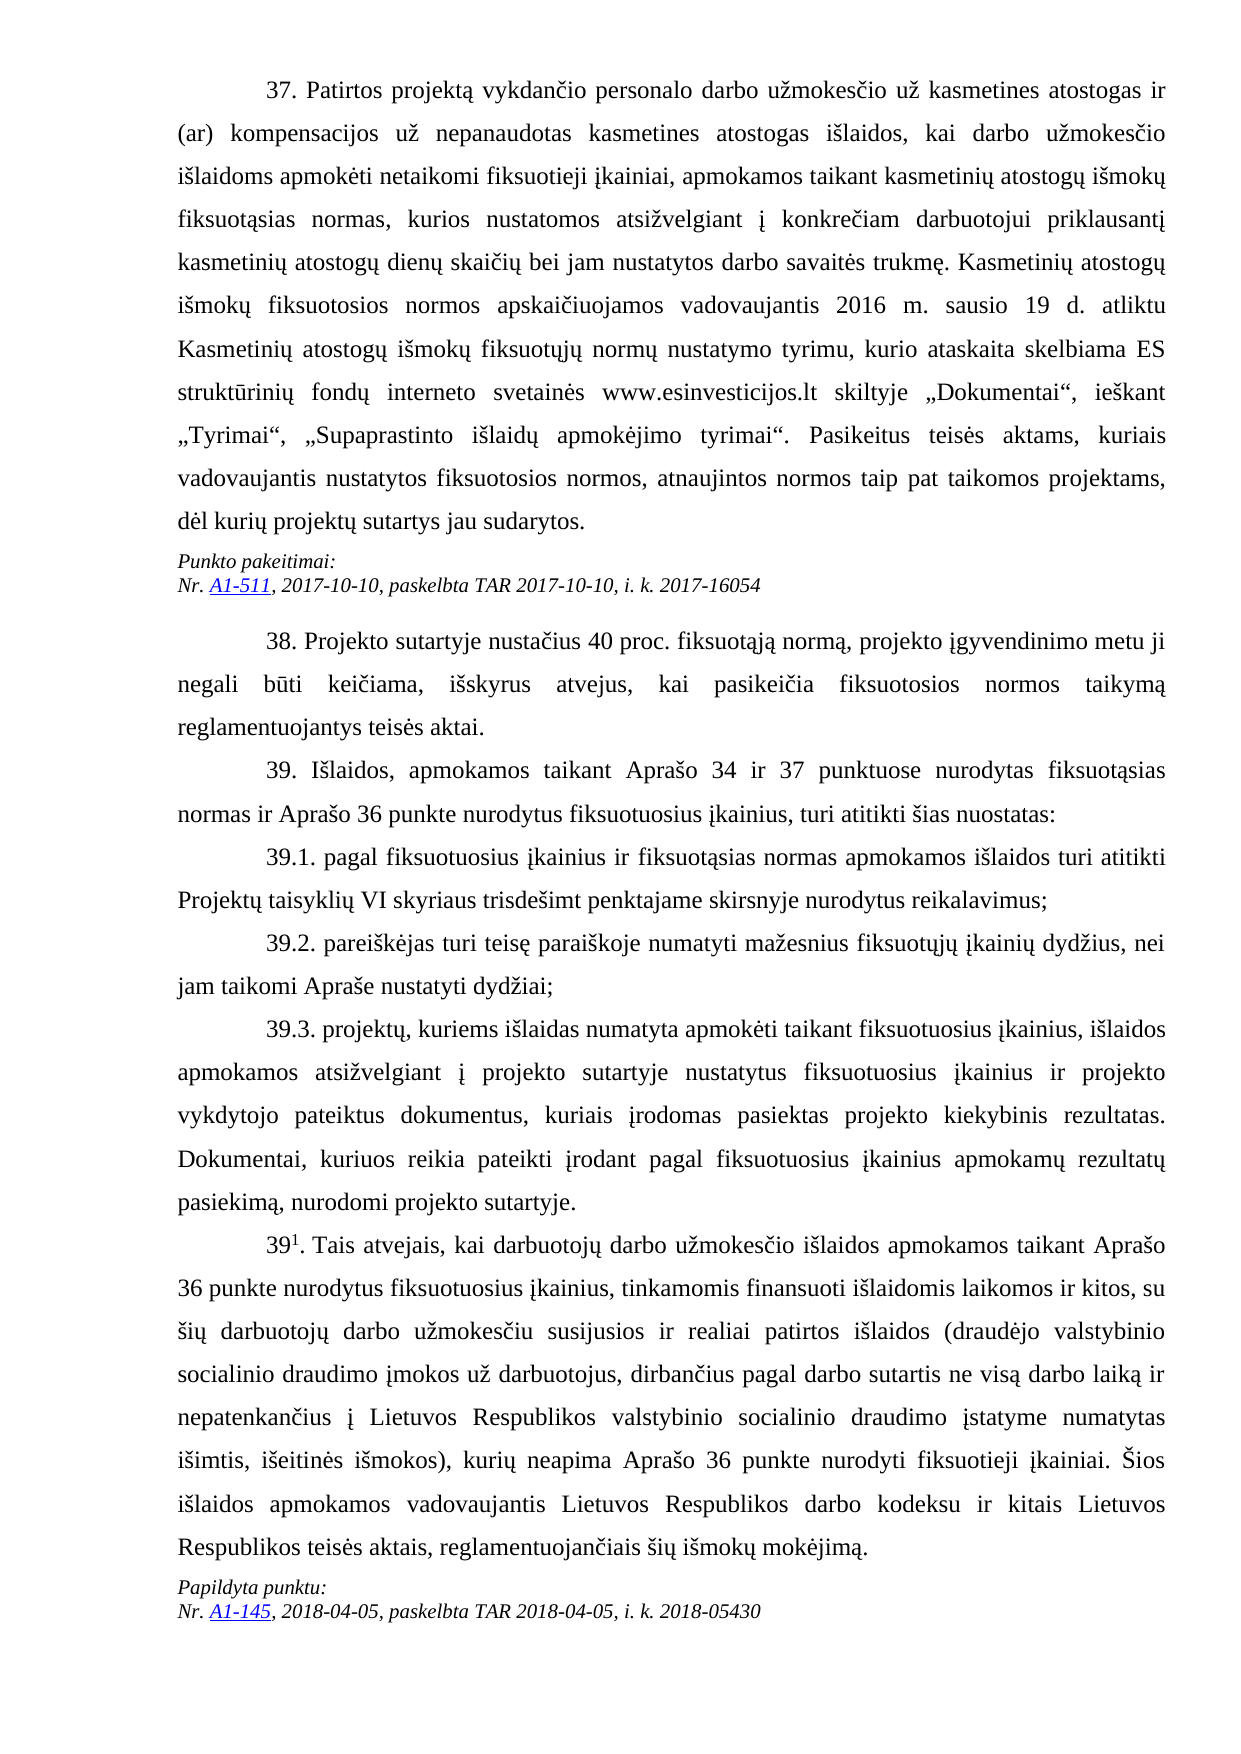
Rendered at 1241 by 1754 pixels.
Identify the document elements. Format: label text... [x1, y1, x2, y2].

text 391. Tais atvejais, kai darbuotojų darbo užmokesčio išlaidos apmokamos taikant Aprašo 36 punkte nurodytus fiksuotuosius įkainius, tinkamomis finansuoti išlaidomis laikomos ir kitos, su šių darbuotojų darbo užmokesčiu susijusios ir realiai patirtos išlaidos (draudėjo valstybinio socialinio draudimo įmokos už darbuotojus, dirbančius pagal darbo sutartis ne visą darbo laiką ir nepatenkančius į Lietuvos Respublikos valstybinio socialinio draudimo įstatyme numatytas išimtis, išeitinės išmokos), kurių neapima Aprašo 36 punkte nurodyti fiksuotieji įkainiai. Šios išlaidos apmokamos vadovaujantis Lietuvos Respublikos darbo kodeksu ir kitais Lietuvos Respublikos teisės aktais, reglamentuojančiais šių išmokų mokėjimą. [177, 1230, 1166, 1561]
text 39.2. pareiškėjas turi teisę paraiškoje numatyti mažesnius fiksuotųjų įkainių dydžius, nei jam taikomi Apraše nustatyti dydžiai; [177, 928, 1166, 1000]
text 38. Projekto sutartyje nustačius 40 proc. fiksuotąją normą, projekto įgyvendinimo metu ji negali būti keičiama, išskyrus atvejus, kai pasikeičia fiksuotosios normos taikymą reglamentuojantys teisės aktai. [177, 626, 1166, 741]
text Nr. A1-145, 2018-04-05, paskelbta TAR 2018-04-05, i. k. 2018-05430 [177, 1599, 1166, 1623]
text Punkto pakeitimai: [177, 549, 1166, 573]
text Papildyta punktu: [177, 1575, 1166, 1599]
text Nr. A1-511, 2017-10-10, paskelbta TAR 2017-10-10, i. k. 2017-16054 [177, 573, 1166, 597]
text 39.1. pagal fiksuotuosius įkainius ir fiksuotąsias normas apmokamos išlaidos turi atitikti Projektų taisyklių VI skyriaus trisdešimt penktajame skirsnyje nurodytus reikalavimus; [177, 842, 1166, 914]
text 39. Išlaidos, apmokamos taikant Aprašo 34 ir 37 punktuose nurodytas fiksuotąsias normas ir Aprašo 36 punkte nurodytus fiksuotuosius įkainius, turi atitikti šias nuostatas: [177, 756, 1166, 827]
text 37. Patirtos projektą vykdančio personalo darbo užmokesčio už kasmetines atostogas ir (ar) kompensacijos už nepanaudotas kasmetines atostogas išlaidos, kai darbo užmokesčio išlaidoms apmokėti netaikomi fiksuotieji įkainiai, apmokamos taikant kasmetinių atostogų išmokų fiksuotąsias normas, kurios nustatomos atsižvelgiant į konkrečiam darbuotojui priklausantį kasmetinių atostogų dienų skaičių bei jam nustatytos darbo savaitės trukmę. Kasmetinių atostogų išmokų fiksuotosios normos apskaičiuojamos vadovaujantis 2016 m. sausio 19 d. atliktu Kasmetinių atostogų išmokų fiksuotųjų normų nustatymo tyrimu, kurio ataskaita skelbiama ES struktūrinių fondų interneto svetainės www.esinvesticijos.lt skiltyje „Dokumentai“, ieškant „Tyrimai“, „Supaprastinto išlaidų apmokėjimo tyrimai“. Pasikeitus teisės aktams, kuriais vadovaujantis nustatytos fiksuotosios normos, atnaujintos normos taip pat taikomos projektams, dėl kurių projektų sutartys jau sudarytos. [177, 75, 1167, 535]
text 39.3. projektų, kuriems išlaidas numatyta apmokėti taikant fiksuotuosius įkainius, išlaidos apmokamos atsižvelgiant į projekto sutartyje nustatytus fiksuotuosius įkainius ir projekto vykdytojo pateiktus dokumentus, kuriais įrodomas pasiektas projekto kiekybinis rezultatas. Dokumentai, kuriuos reikia pateikti įrodant pagal fiksuotuosius įkainius apmokamų rezultatų pasiekimą, nurodomi projekto sutartyje. [177, 1014, 1166, 1216]
